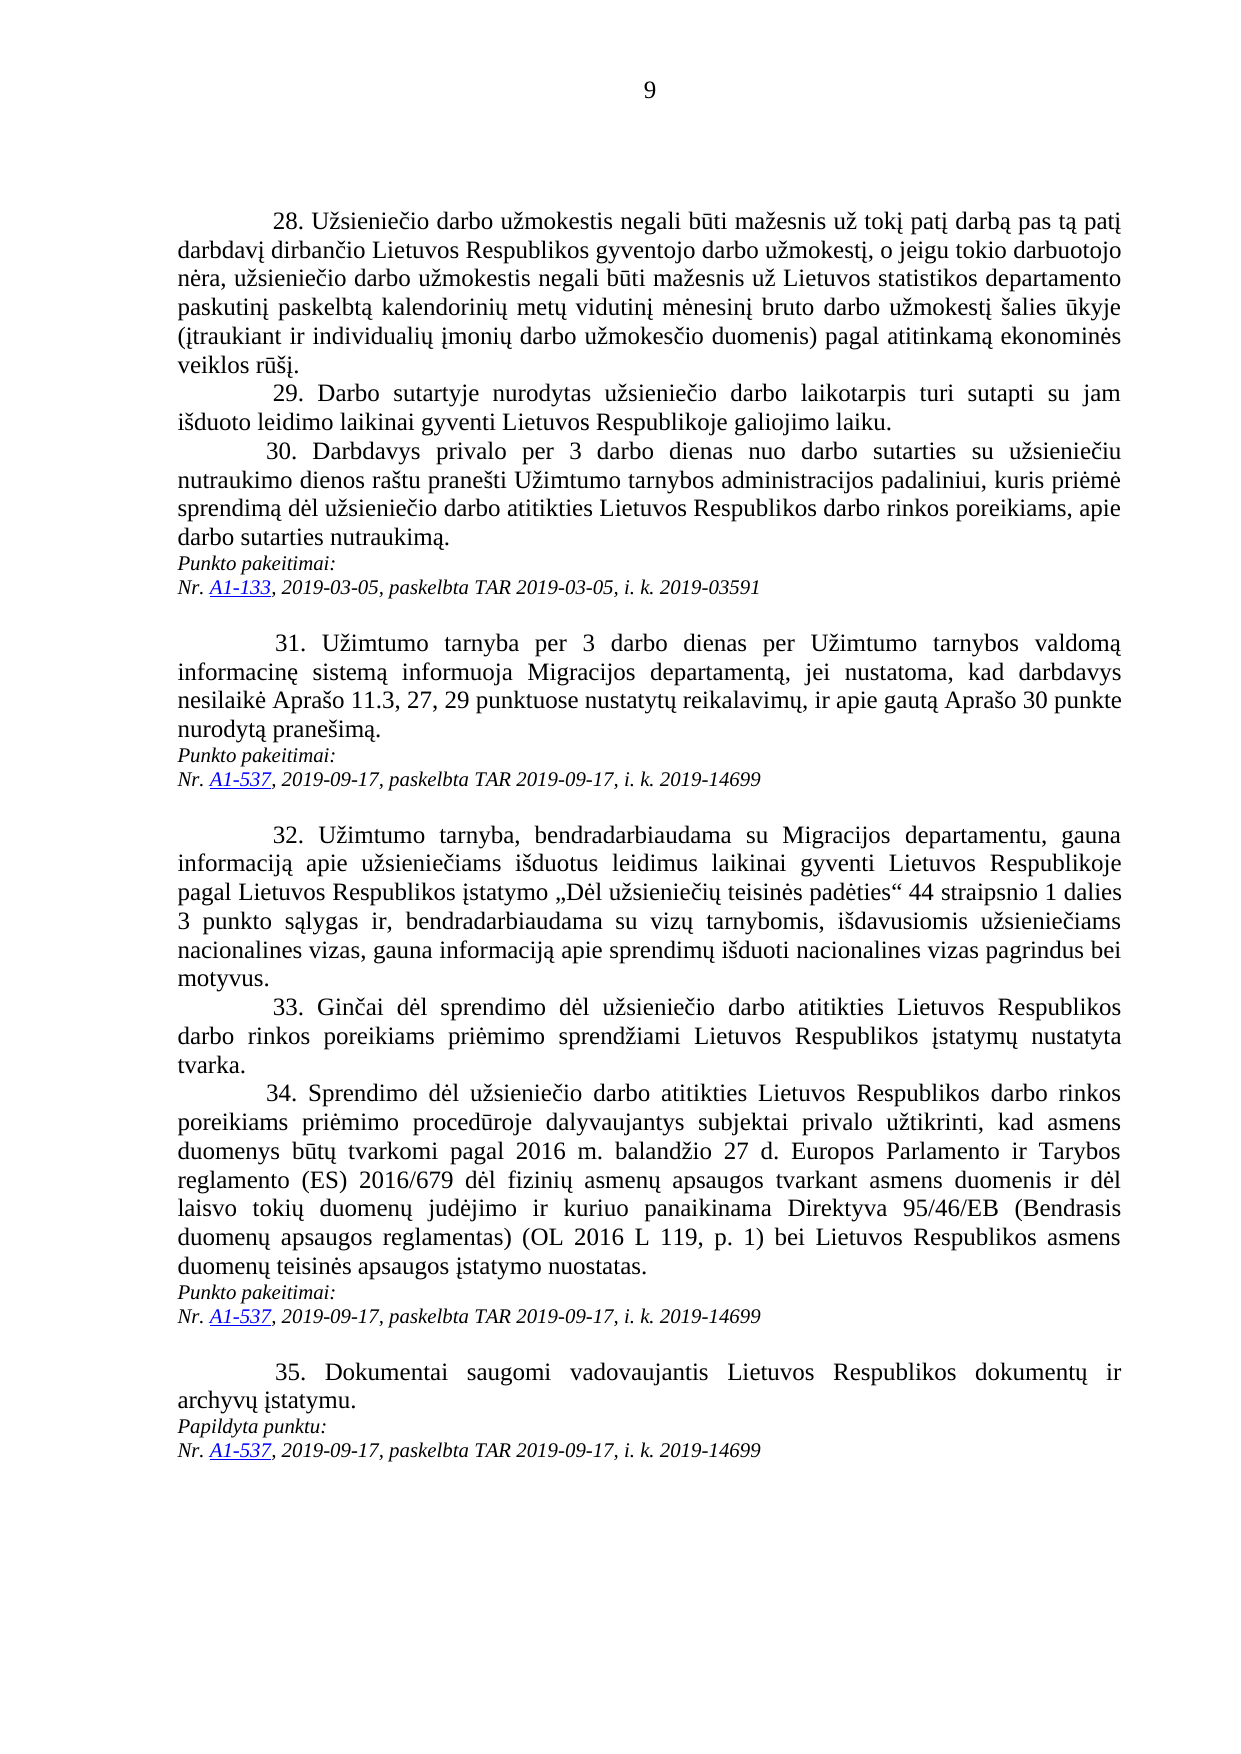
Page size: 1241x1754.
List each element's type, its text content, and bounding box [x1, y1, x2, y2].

text 28. Užsieniečio darbo užmokestis negali būti mažesnis už tokį patį darbą pas tą patį darbdavį dirbančio Lietuvos Respublikos gyventojo darbo užmokestį, o jeigu tokio darbuotojo nėra, užsieniečio darbo užmokestis negali būti mažesnis už Lietuvos statistikos departamento paskutinį paskelbtą kalendorinių metų vidutinį mėnesinį bruto darbo užmokestį šalies ūkyje (įtraukiant ir individualių įmonių darbo užmokesčio duomenis) pagal atitinkamą ekonominės veiklos rūšį. [177, 206, 1122, 378]
text Nr. A1-133, 2019-03-05, paskelbta TAR 2019-03-05, i. k. 2019-03591 [177, 575, 1122, 599]
text 31. Užimtumo tarnyba per 3 darbo dienas per Užimtumo tarnybos valdomą informacinę sistemą informuoja Migracijos departamentą, jei nustatoma, kad darbdavys nesilaikė Aprašo 11.3, 27, 29 punktuose nustatytų reikalavimų, ir apie gautą Aprašo 30 punkte nurodytą pranešimą. [177, 628, 1122, 743]
text Nr. A1-537, 2019-09-17, paskelbta TAR 2019-09-17, i. k. 2019-14699 [177, 1438, 1122, 1462]
text Punkto pakeitimai: [177, 1280, 1122, 1304]
text 32. Užimtumo tarnyba, bendradarbiaudama su Migracijos departamentu, gauna informaciją apie užsieniečiams išduotus leidimus laikinai gyventi Lietuvos Respublikoje pagal Lietuvos Respublikos įstatymo „Dėl užsieniečių teisinės padėties“ 44 straipsnio 1 dalies 3 punkto sąlygas ir, bendradarbiaudama su vizų tarnybomis, išdavusiomis užsieniečiams nacionalines vizas, gauna informaciją apie sprendimų išduoti nacionalines vizas pagrindus bei motyvus. [177, 820, 1122, 992]
text Papildyta punktu: [177, 1414, 1122, 1438]
text Punkto pakeitimai: [177, 551, 1122, 575]
text 35. Dokumentai saugomi vadovaujantis Lietuvos Respublikos dokumentų ir archyvų įstatymu. [177, 1357, 1122, 1414]
text 33. Ginčai dėl sprendimo dėl užsieniečio darbo atitikties Lietuvos Respublikos darbo rinkos poreikiams priėmimo sprendžiami Lietuvos Respublikos įstatymų nustatyta tvarka. [177, 992, 1122, 1078]
text 34. Sprendimo dėl užsieniečio darbo atitikties Lietuvos Respublikos darbo rinkos poreikiams priėmimo procedūroje dalyvaujantys subjektai privalo užtikrinti, kad asmens duomenys būtų tvarkomi pagal 2016 m. balandžio 27 d. Europos Parlamento ir Tarybos reglamento (ES) 2016/679 dėl fizinių asmenų apsaugos tvarkant asmens duomenis ir dėl laisvo tokių duomenų judėjimo ir kuriuo panaikinama Direktyva 95/46/EB (Bendrasis duomenų apsaugos reglamentas) (OL 2016 L 119, p. 1) bei Lietuvos Respublikos asmens duomenų teisinės apsaugos įstatymo nuostatas. [177, 1078, 1122, 1280]
text Nr. A1-537, 2019-09-17, paskelbta TAR 2019-09-17, i. k. 2019-14699 [177, 767, 1122, 791]
text 30. Darbdavys privalo per 3 darbo dienas nuo darbo sutarties su užsieniečiu nutraukimo dienos raštu pranešti Užimtumo tarnybos administracijos padaliniui, kuris priėmė sprendimą dėl užsieniečio darbo atitikties Lietuvos Respublikos darbo rinkos poreikiams, apie darbo sutarties nutraukimą. [177, 436, 1122, 551]
text Punkto pakeitimai: [177, 743, 1122, 767]
text Nr. A1-537, 2019-09-17, paskelbta TAR 2019-09-17, i. k. 2019-14699 [177, 1304, 1122, 1328]
text 29. Darbo sutartyje nurodytas užsieniečio darbo laikotarpis turi sutapti su jam išduoto leidimo laikinai gyventi Lietuvos Respublikoje galiojimo laiku. [177, 378, 1122, 436]
